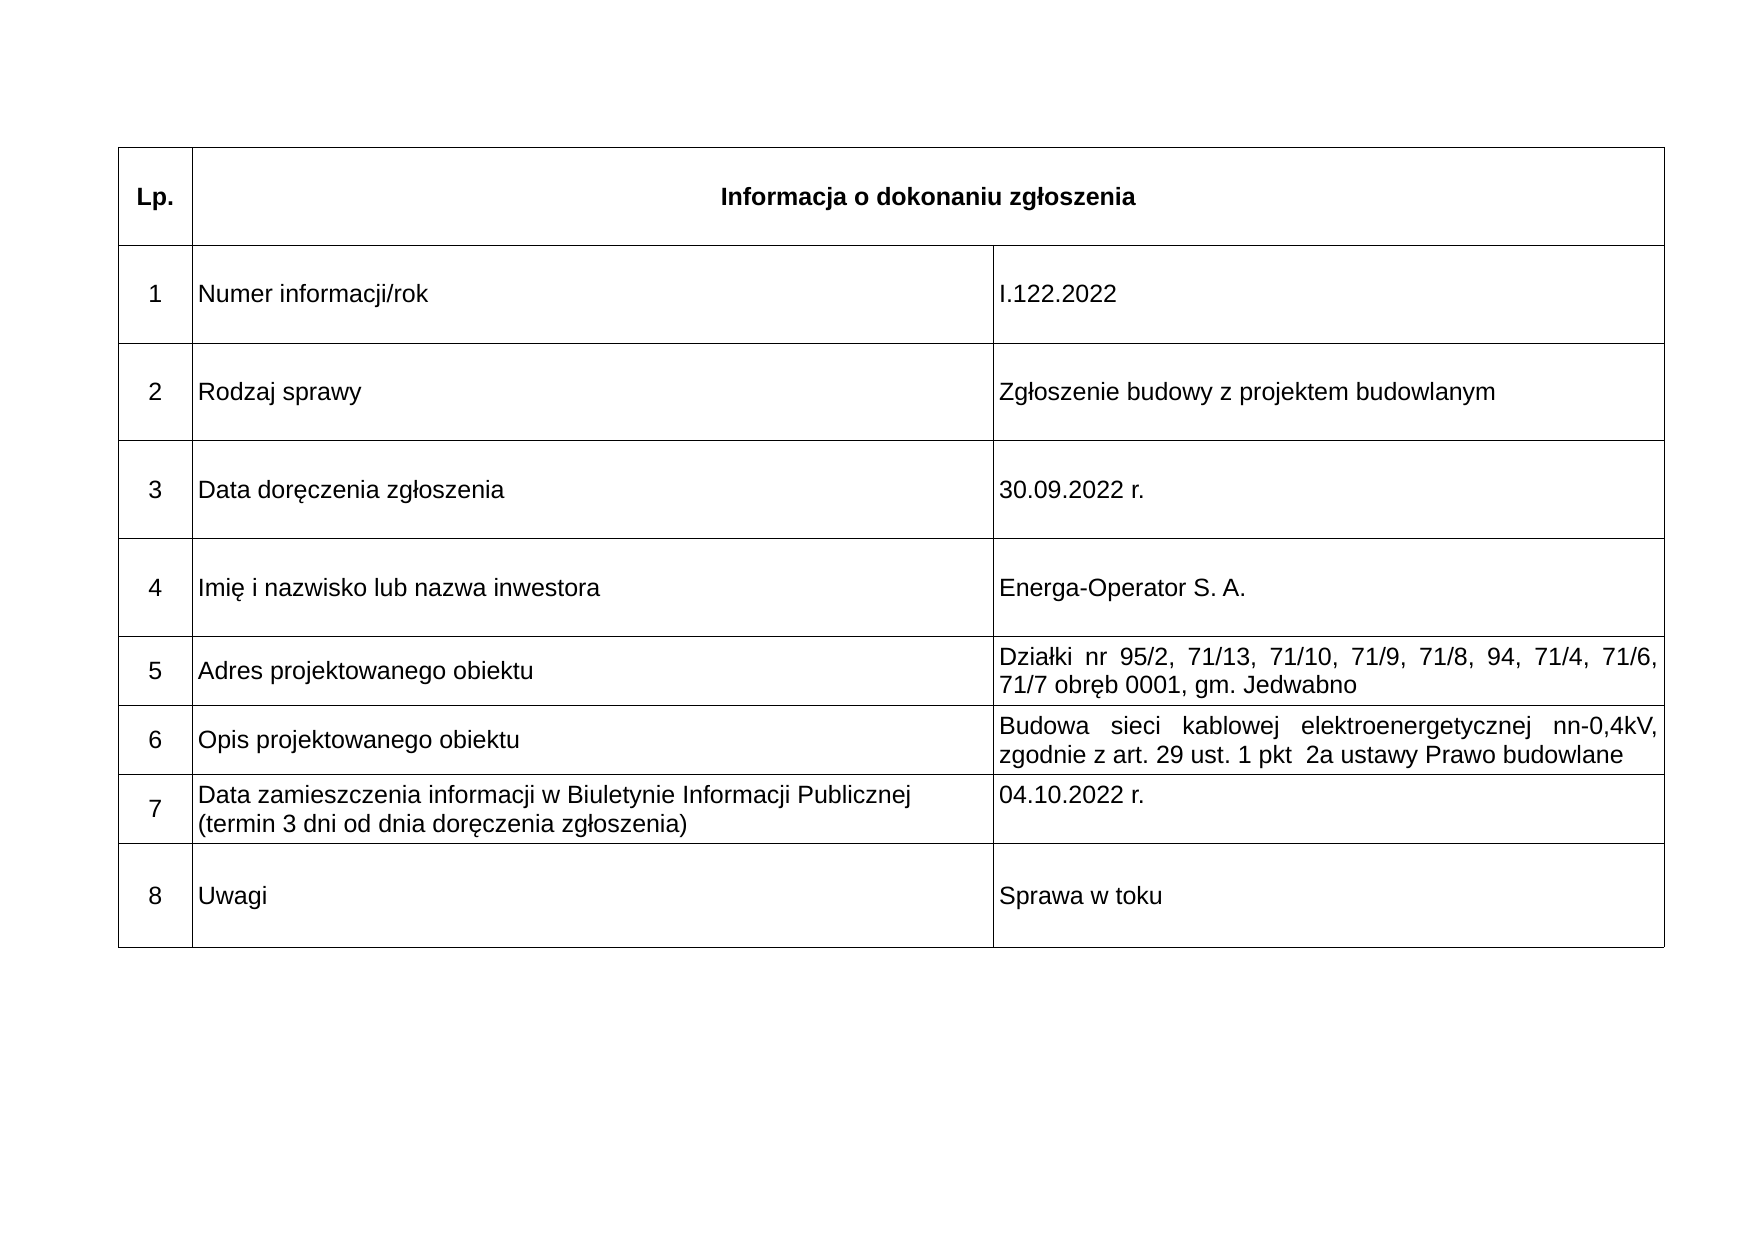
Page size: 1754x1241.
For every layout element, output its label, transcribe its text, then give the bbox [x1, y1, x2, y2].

table_cell 6 [119, 706, 192, 774]
table_cell Rodzaj sprawy [193, 344, 993, 440]
table_header Lp. [119, 148, 192, 245]
table_cell 2 [119, 344, 192, 440]
table_cell 5 [119, 637, 192, 705]
table_cell Numer informacji/rok [193, 246, 993, 342]
table_cell Imię i nazwisko lub nazwa inwestora [193, 539, 993, 636]
table_cell 8 [119, 844, 192, 947]
table_cell Sprawa w toku [994, 844, 1664, 947]
table_cell Budowa sieci kablowej elektroenergetycznej nn-0,4kV, zgodnie z art. 29 ust. 1 pkt 2a ustawy Prawo budowlane [994, 706, 1664, 774]
table_cell 3 [119, 441, 192, 538]
table_cell 1 [119, 246, 192, 342]
table_cell Data doręczenia zgłoszenia [193, 441, 993, 538]
table_cell 7 [119, 775, 192, 843]
table_cell Uwagi [193, 844, 993, 947]
table_cell I.122.2022 [994, 246, 1664, 342]
table_cell Energa-Operator S. A. [994, 539, 1664, 636]
table_cell Zgłoszenie budowy z projektem budowlanym [994, 344, 1664, 440]
table_cell Data zamieszczenia informacji w Biuletynie Informacji Publicznej (termin 3 dni od dnia doręczenia zgłoszenia) [193, 775, 993, 843]
table_cell Opis projektowanego obiektu [193, 706, 993, 774]
table_cell Działki nr 95/2, 71/13, 71/10, 71/9, 71/8, 94, 71/4, 71/6, 71/7 obręb 0001, gm. Jedwabno [994, 637, 1664, 705]
table_cell Adres projektowanego obiektu [193, 637, 993, 705]
table_cell 04.10.2022 r. [994, 775, 1664, 843]
table_cell 30.09.2022 r. [994, 441, 1664, 538]
table_cell 4 [119, 539, 192, 636]
table_header Informacja o dokonaniu zgłoszenia [193, 148, 1664, 245]
